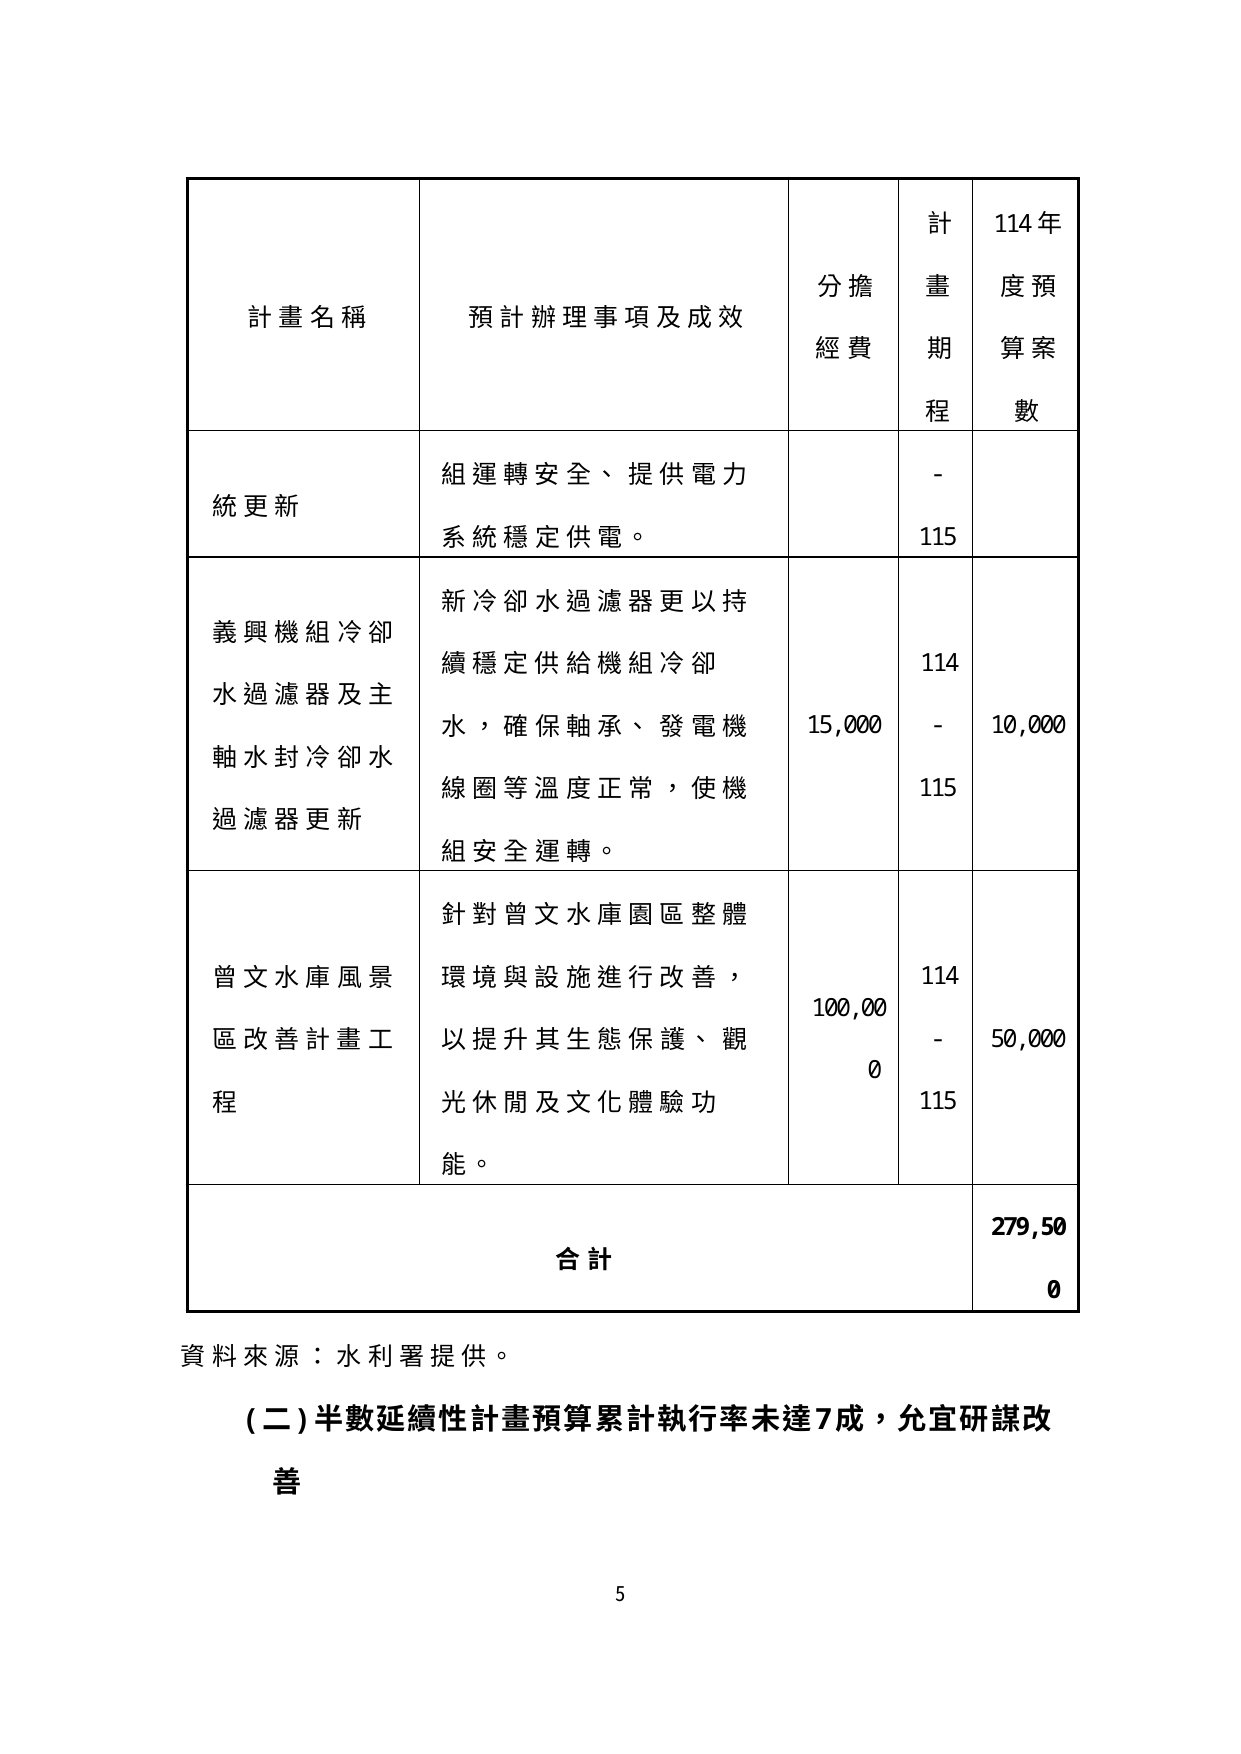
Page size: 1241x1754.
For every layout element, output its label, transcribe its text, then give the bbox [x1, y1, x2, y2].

table_cell 114- 115 [899, 558, 972, 870]
text 資料來源：水利署提供。 [177, 1313, 1063, 1375]
table_header 計畫 期程 [899, 180, 972, 430]
table_cell 義興機組冷卻水過濾器及主軸水封冷卻水過濾器更新 [189, 558, 419, 870]
table_cell 合計 [189, 1185, 972, 1309]
table_cell 曾文水庫風景區改善計畫工程 [189, 871, 419, 1183]
table_cell [973, 431, 1077, 556]
table_cell 針對曾文水庫園區整體環境與設施進行改善，以提升其生態保護、觀光休閒及文化體驗功能。 [420, 871, 788, 1183]
table_cell 10,000 [973, 558, 1077, 870]
table_cell 115 [899, 431, 972, 556]
table_cell 279,500 [973, 1185, 1077, 1309]
table_cell [789, 431, 898, 556]
table_cell 新冷卻水過濾器更以持續穩定供給機組冷卻水，確保軸承、發電機線圈等溫度正常，使機組安全運轉。 [420, 558, 788, 870]
table_header 114年度預算案數 [973, 180, 1077, 430]
table_cell 100,000 [789, 871, 898, 1183]
table_header 分擔經費 [789, 180, 898, 430]
text (二)半數延續性計畫預算累計執行率未達7成，允宜研謀改善 [236, 1375, 1063, 1500]
table_header 預計辦理事項及成效 [420, 180, 788, 430]
table_cell 統更新 [189, 431, 419, 556]
table_cell 114- 115 [899, 871, 972, 1183]
table_cell 組運轉安全、提供電力系統穩定供電。 [420, 431, 788, 556]
table_header 計畫名稱 [189, 180, 419, 430]
table_cell 50,000 [973, 871, 1077, 1183]
table_cell 15,000 [789, 558, 898, 870]
